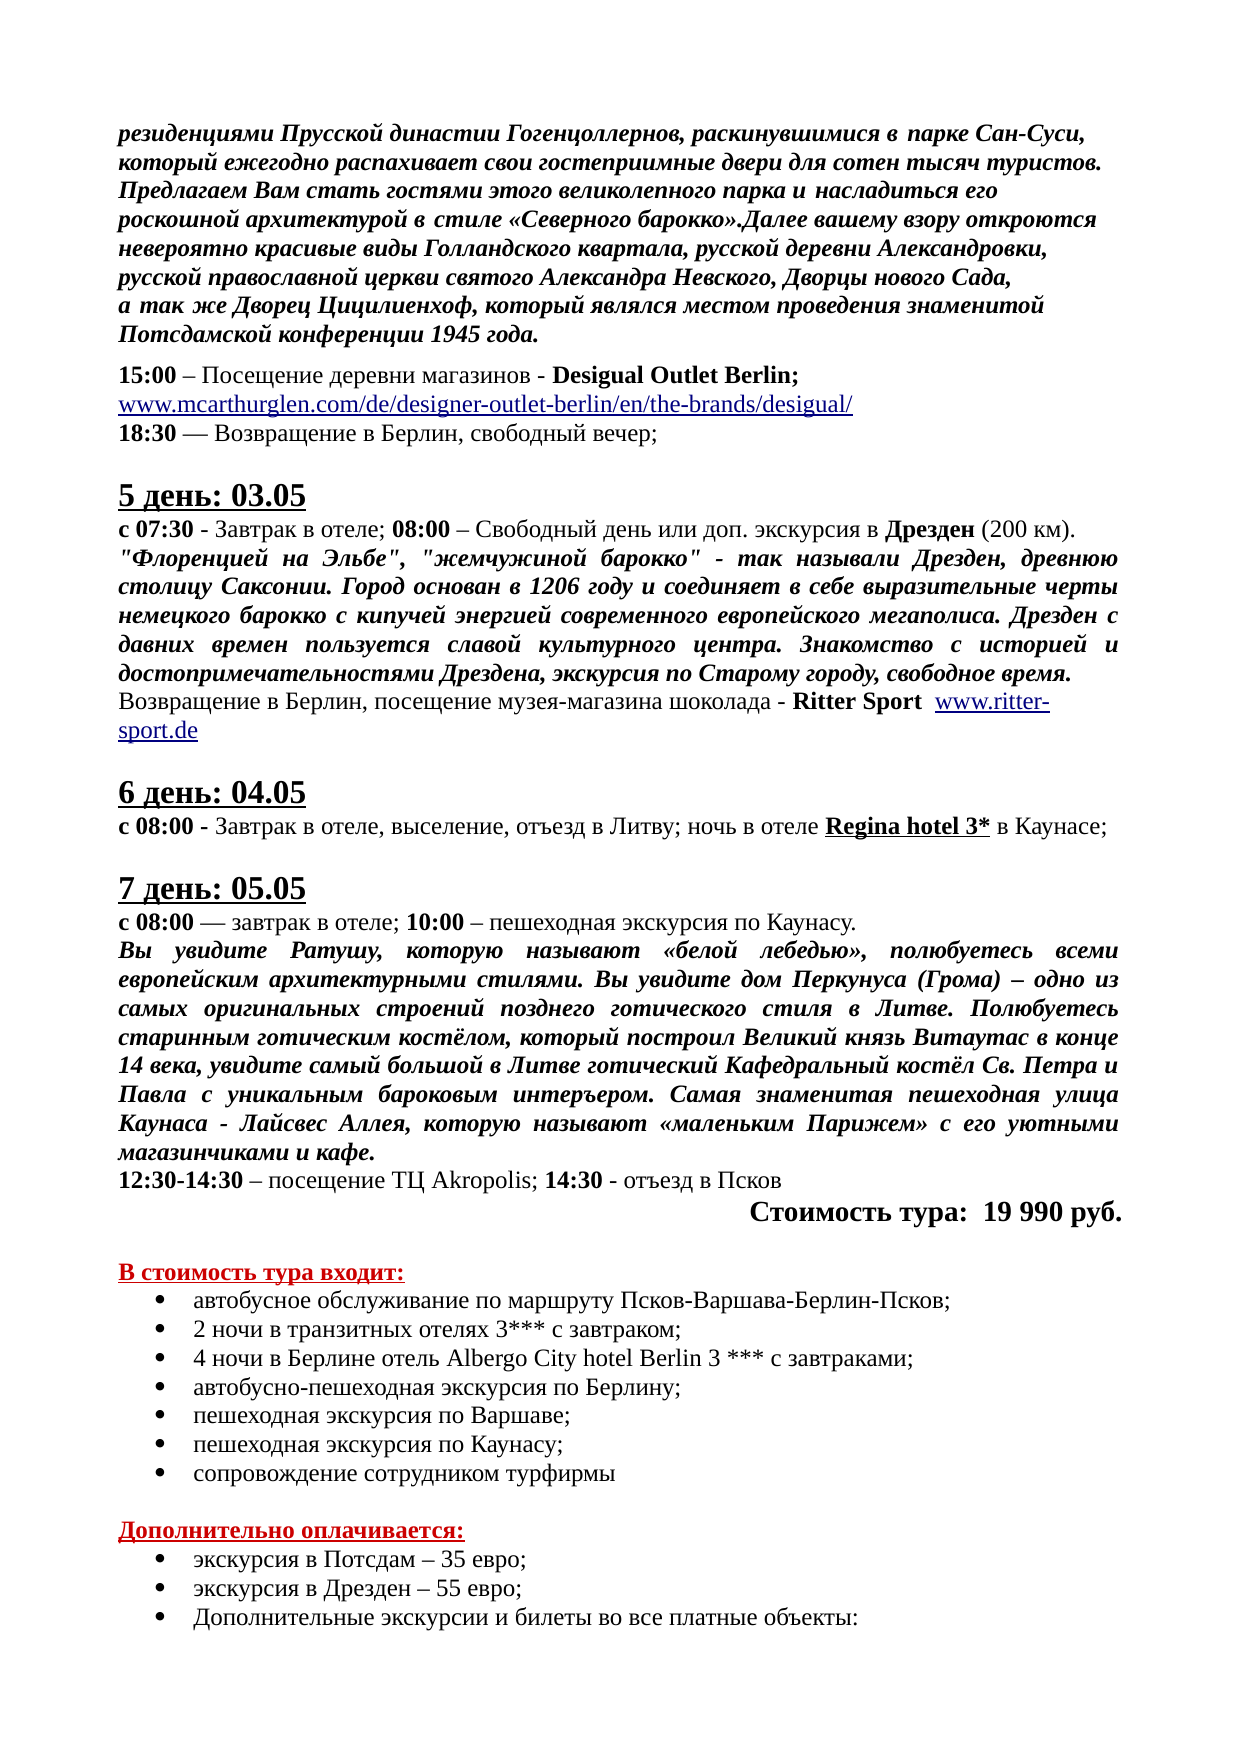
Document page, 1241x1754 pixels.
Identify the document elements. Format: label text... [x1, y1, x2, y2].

list пешеходная экскурсия по Варшаве; [156, 1400, 1122, 1429]
list автобусное обслуживание по маршруту Псков-Варшава-Берлин-Псков; [156, 1285, 1122, 1314]
text Возвращение в Берлин, посещение музея-магазина шоколада - Ritter Sport www.ritter-sport.de [118, 686, 1122, 744]
text резиденциями Прусской династии Гогенцоллернов, раскинувшимися в парке Сан-Суси, который ежегодно распахивает свои гостеприимные двери для сотен тысяч туристов. Предлагаем Вам стать гостями этого великолепного парка и насладиться его роскошной архитектурой в стиле «Северного барокко».Далее вашему взору откроются невероятно красивые виды Голландского квартала, русской деревни Александровки, русской православной церкви святого Александра Невского, Дворцы нового Сада, а так же Дворец Цицилиенхоф, который являлся местом проведения знаменитой Потсдамской конференции 1945 года. [118, 118, 1122, 348]
text с 07:30 - Завтрак в отеле; 08:00 – Свободный день или доп. экскурсия в Дрезден (200 км). [118, 514, 1122, 543]
list пешеходная экскурсия по Каунасу; [156, 1429, 1122, 1458]
text "Флоренцией на Эльбе", "жемчужиной барокко" - так называли Дрезден, древнюю столицу Саксонии. Город основан в 1206 году и соединяет в себе выразительные черты немецкого барокко с кипучей энергией современного европейского мегаполиса. Дрезден с давних времен пользуется славой культурного центра. Знакомство с историей и достопримечательностями Дрездена, экскурсия по Старому городу, свободное время. [118, 543, 1122, 686]
list автобусно-пешеходная экскурсия по Берлину; [156, 1372, 1122, 1400]
text 12:30-14:30 – посещение ТЦ Akropolis; 14:30 - отъезд в Псков [118, 1166, 1122, 1194]
text 15:00 – Посещение деревни магазинов - Desigual Outlet Berlin; [118, 361, 1122, 389]
list Дополнительные экскурсии и билеты во все платные объекты: [156, 1602, 1122, 1630]
text Стоимость тура: 19 990 руб. [118, 1194, 1122, 1228]
text c 08:00 — завтрак в отеле; 10:00 – пешеходная экскурсия по Каунасу. [118, 907, 1122, 936]
text В стоимость тура входит: [118, 1257, 1122, 1285]
text www.mcarthurglen.com/de/designer-outlet-berlin/en/the-brands/desigual/ [118, 389, 1122, 418]
list экскурсия в Потсдам – 35 евро; [156, 1544, 1122, 1573]
text 5 день: 03.05 [118, 476, 1122, 514]
list экскурсия в Дрезден – 55 евро; [156, 1573, 1122, 1602]
text Дополнительно оплачивается: [118, 1515, 1122, 1544]
text 7 день: 05.05 [118, 868, 1122, 907]
text Вы увидите Ратушу, которую называют «белой лебедью», полюбуетесь всеми европейским архитектурными стилями. Вы увидите дом Перкунуса (Грома) – одно из самых оригинальных строений позднего готического стиля в Литве. Полюбуетесь старинным готическим костёлом, который построил Великий князь Витаутас в конце 14 века, увидите самый большой в Литве готический Кафедральный костёл Св. Петра и Павла с уникальным бароковым интеръером. Самая знаменитая пешеходная улица Каунаса - Лайсвес Аллея, которую называют «маленьким Парижем» с его уютными магазинчиками и кафе. [118, 936, 1122, 1166]
text с 08:00 - Завтрак в отеле, выселение, отъезд в Литву; ночь в отеле Regina hotel 3* в Каунасе; [118, 811, 1122, 840]
list 2 ночи в транзитных отелях 3*** с завтраком; [156, 1314, 1122, 1343]
text 6 день: 04.05 [118, 773, 1122, 811]
text 18:30 — Возвращение в Берлин, свободный вечер; [118, 418, 1122, 447]
list сопровождение сотрудником турфирмы [156, 1458, 1122, 1487]
list 4 ночи в Берлине отель Albergo City hotel Berlin 3 *** с завтраками; [156, 1343, 1122, 1372]
